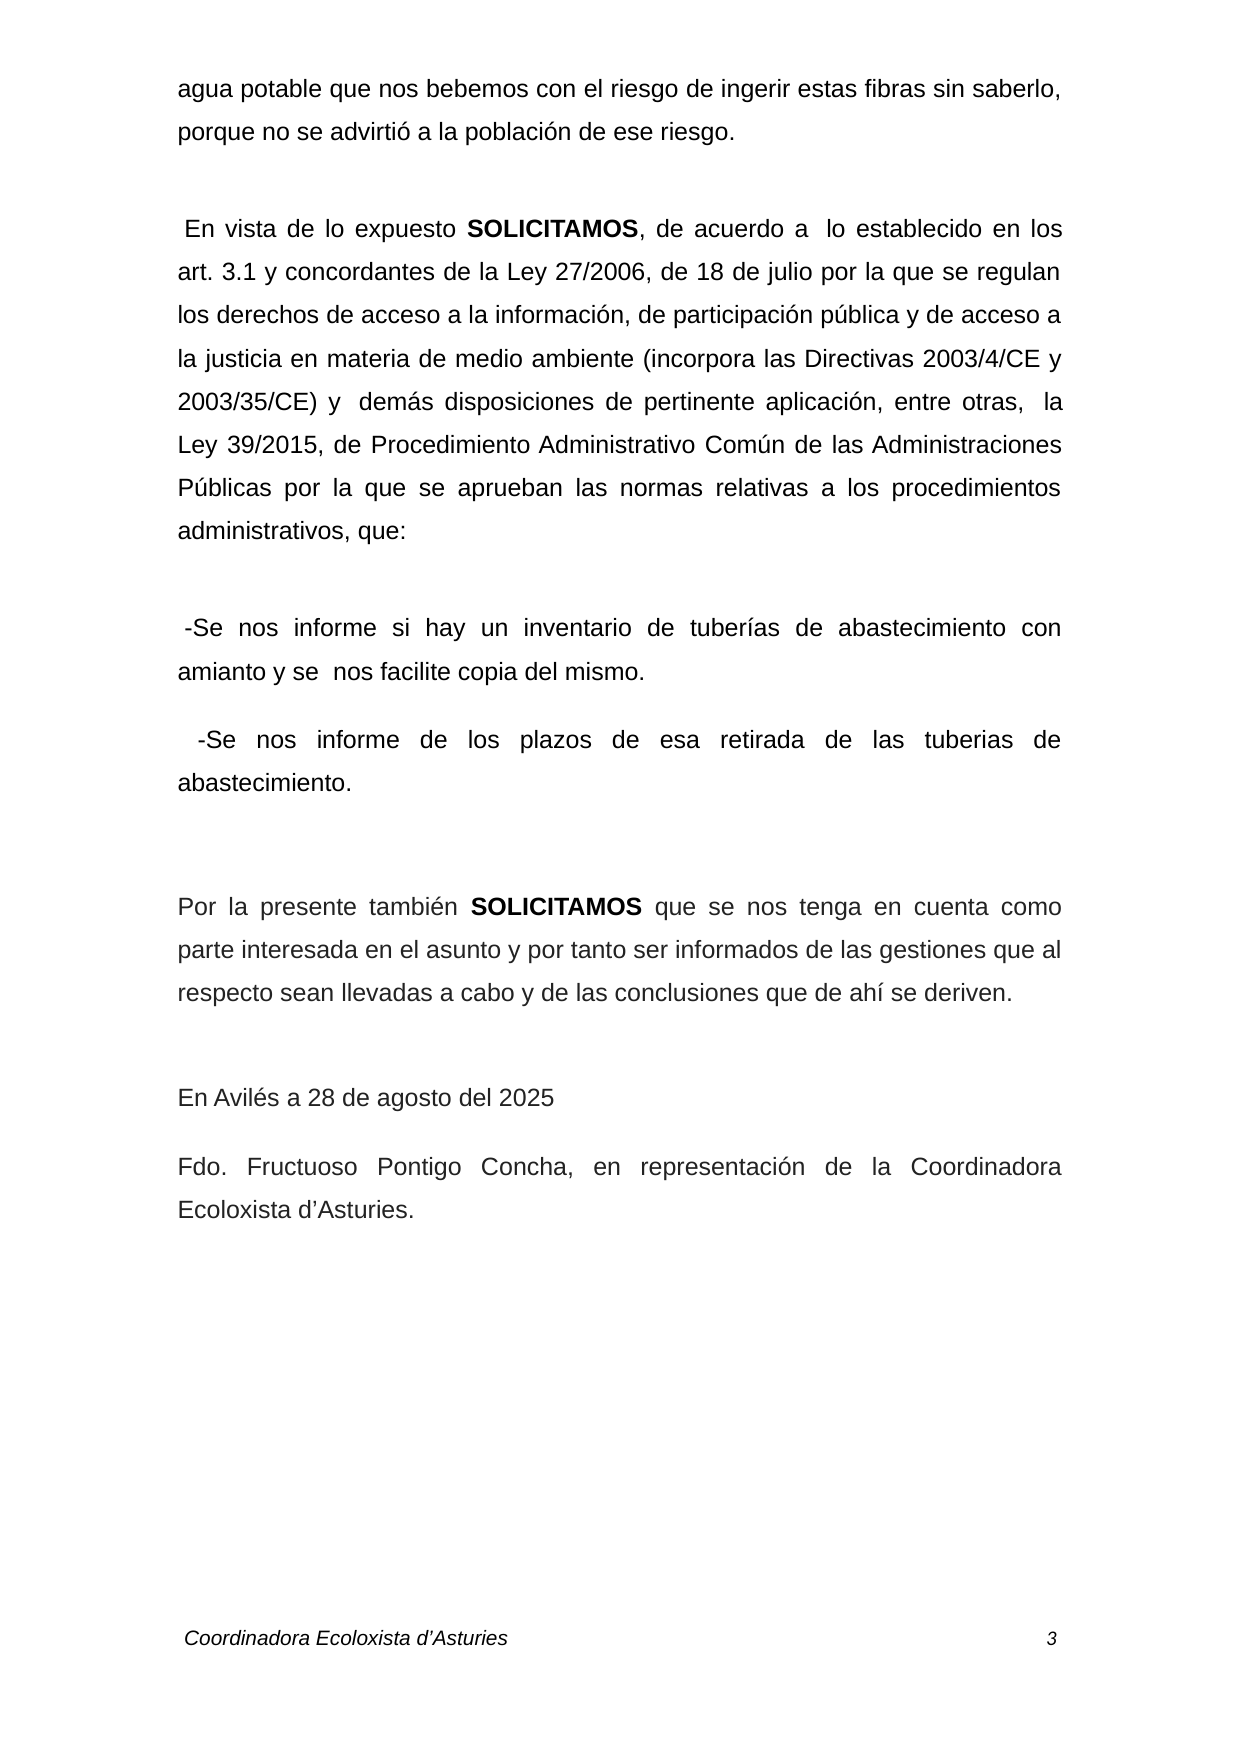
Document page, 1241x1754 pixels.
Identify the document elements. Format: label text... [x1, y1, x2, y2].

text Por la presente también SOLICITAMOS que se nos tenga en cuenta como parte interesada en el asunto y por tanto ser informados de las gestiones que al respecto sean llevadas a cabo y de las conclusiones que de ahí se deriven. [177, 892, 1063, 1007]
text En vista de lo expuesto SOLICITAMOS, de acuerdo a lo establecido en los art. 3.1 y concordantes de la Ley 27/2006, de 18 de julio por la que se regulan los derechos de acceso a la información, de participación pública y de acceso a la justicia en materia de medio ambiente (incorpora las Directivas 2003/4/CE y 2003/35/CE) y demás disposiciones de pertinente aplicación, entre otras, la Ley 39/2015, de Procedimiento Administrativo Común de las Administraciones Públicas por la que se aprueban las normas relativas a los procedimientos administrativos, que: [177, 214, 1063, 545]
text -Se nos informe de los plazos de esa retirada de las tuberias de abastecimiento. [177, 725, 1063, 797]
text Fdo. Fructuoso Pontigo Concha, en representación de la Coordinadora Ecoloxista d’Asturies. [177, 1152, 1063, 1223]
text En Avilés a 28 de agosto del 2025 [177, 1083, 1063, 1112]
text agua potable que nos bebemos con el riesgo de ingerir estas fibras sin saberlo, porque no se advirtió a la población de ese riesgo. [177, 74, 1063, 146]
text -Se nos informe si hay un inventario de tuberías de abastecimiento con amianto y se nos facilite copia del mismo. [177, 613, 1063, 685]
